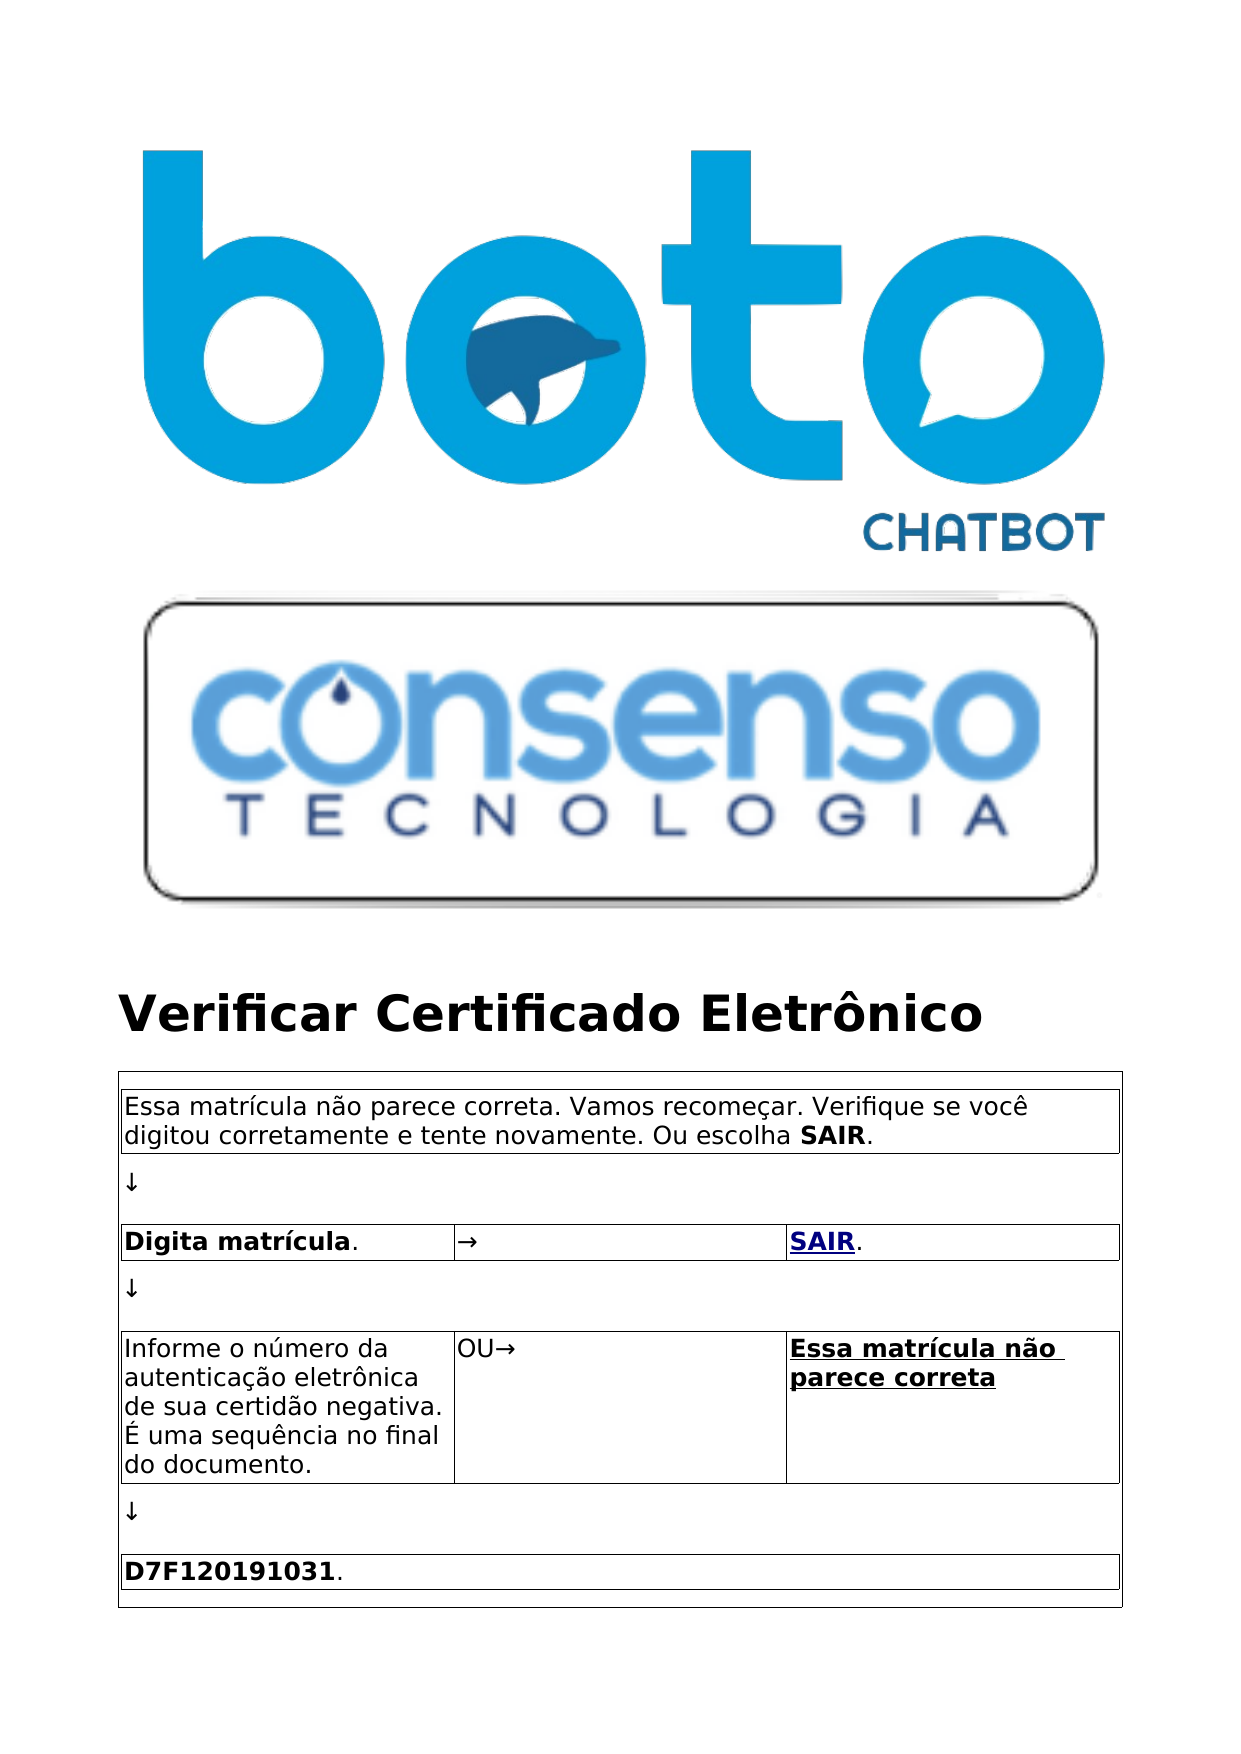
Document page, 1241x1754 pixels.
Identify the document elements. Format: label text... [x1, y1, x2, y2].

table_header Essa matrícula não parece correta [787, 1332, 1119, 1483]
table_header Informe o número da autenticação eletrônica de sua certidão negativa. É uma sequência no final do documento. [122, 1332, 454, 1483]
table_header OU→ [455, 1332, 786, 1483]
table_header D7F120191031. [122, 1555, 1119, 1589]
picture [118, 118, 1123, 575]
table_header → [455, 1225, 786, 1259]
table_header ↓ ↓ ↓ [119, 1072, 1122, 1607]
table_header Digita matrícula. [122, 1225, 454, 1259]
table_header Essa matrícula não parece correta. Vamos recomeçar. Verifique se você digitou corretamente e tente novamente. Ou escolha SAIR. [122, 1090, 1119, 1153]
table_header SAIR. [787, 1225, 1119, 1259]
picture [118, 586, 1123, 936]
subtitle Verificar Certificado Eletrônico [118, 985, 1122, 1044]
